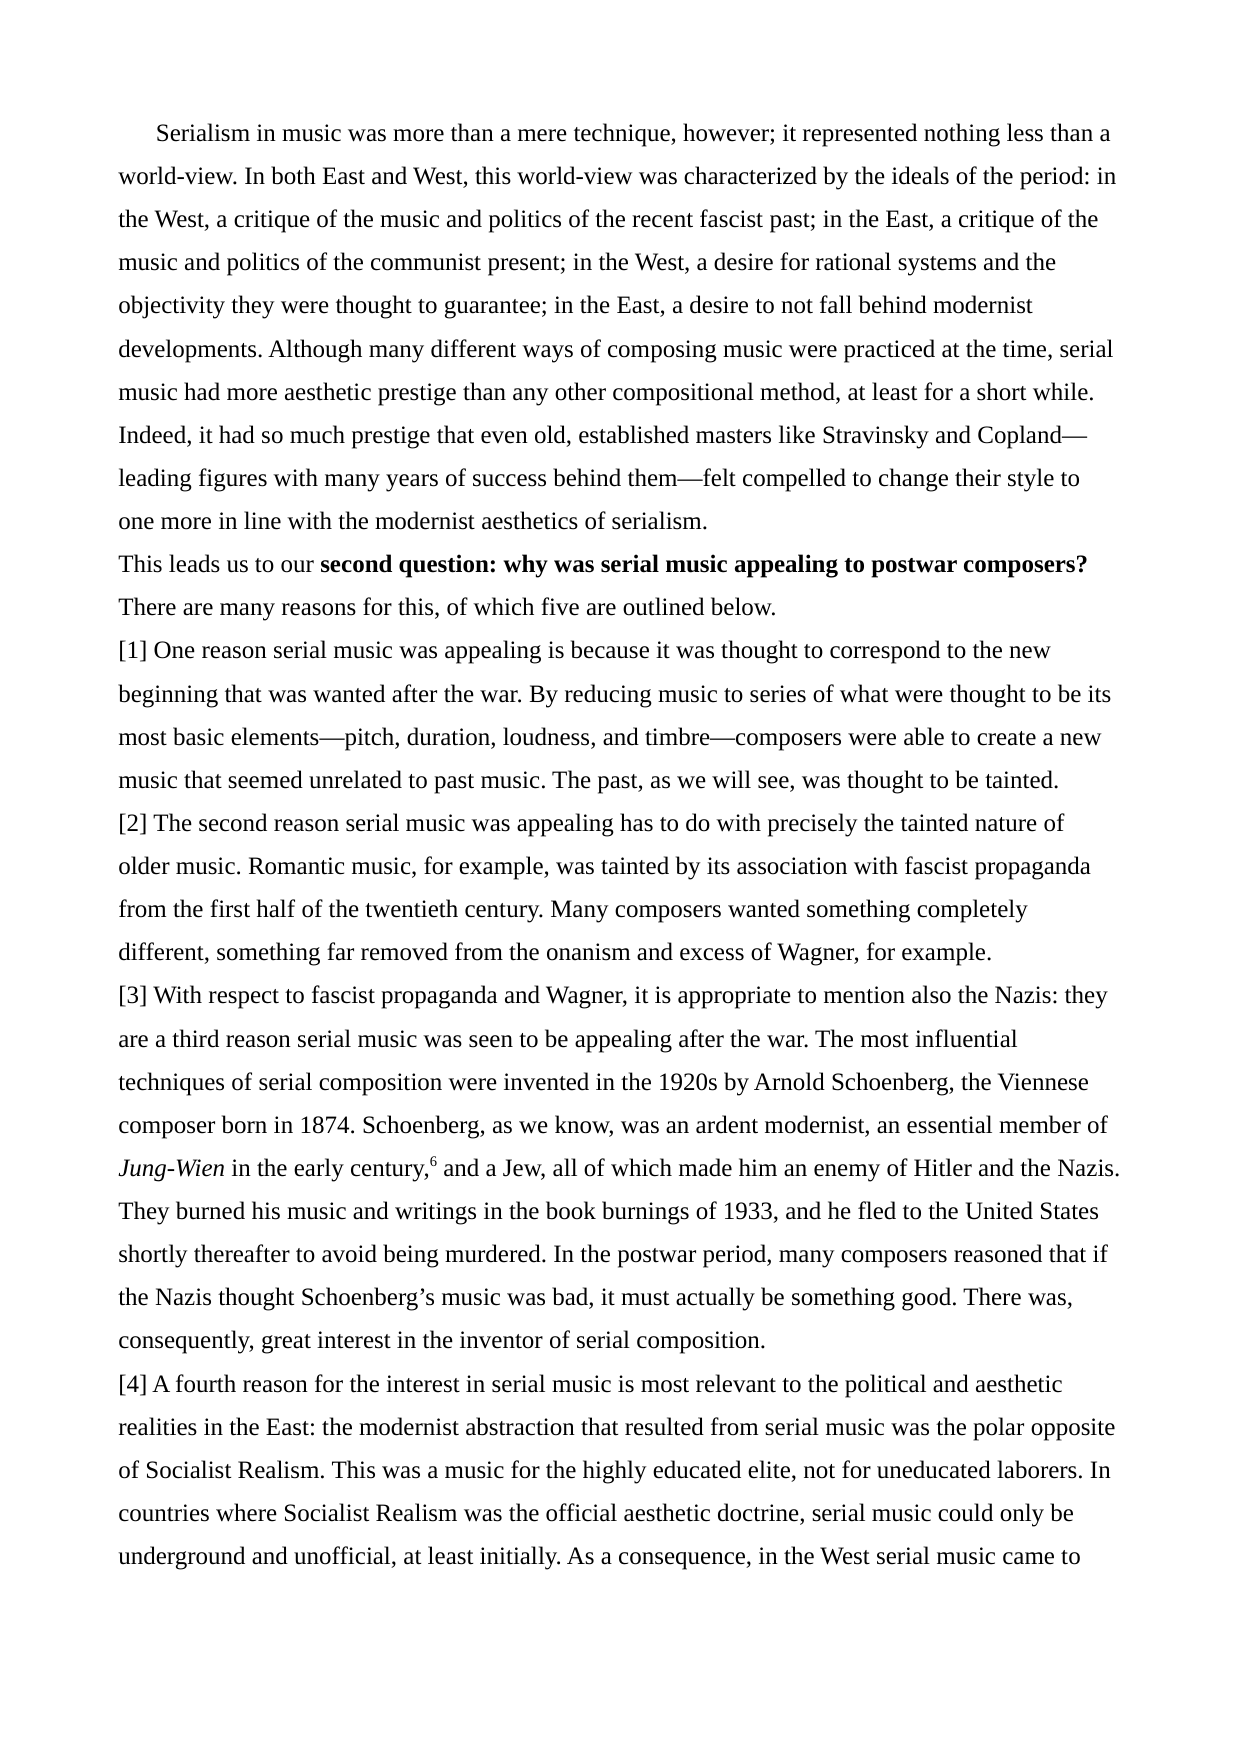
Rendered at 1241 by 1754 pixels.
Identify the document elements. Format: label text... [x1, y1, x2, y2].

text This leads us to our second question: why was serial music appealing to postwar composers? [118, 549, 1122, 578]
text [2] The second reason serial music was appealing has to do with precisely the tainted nature of older music. Romantic music, for example, was tainted by its association with fascist propaganda from the first half of the twentieth century. Many composers wanted something completely different, something far removed from the onanism and excess of Wagner, for example. [118, 808, 1122, 966]
text [3] With respect to fascist propaganda and Wagner, it is appropriate to mention also the Nazis: they are a third reason serial music was seen to be appealing after the war. The most influential techniques of serial composition were invented in the 1920s by Arnold Schoenberg, the Viennese composer born in 1874. Schoenberg, as we know, was an ardent modernist, an essential member of Jung-Wien in the early century, and a Jew, all of which made him an enemy of Hitler and the Nazis. They burned his music and writings in the book burnings of 1933, and he fled to the United States shortly thereafter to avoid being murdered. In the postwar period, many composers reasoned that if the Nazis thought Schoenberg’s music was bad, it must actually be something good. There was, consequently, great interest in the inventor of serial composition. [118, 981, 1122, 1354]
text [4] A fourth reason for the interest in serial music is most relevant to the political and aesthetic realities in the East: the modernist abstraction that resulted from serial music was the polar opposite of Socialist Realism. This was a music for the highly educated elite, not for uneducated laborers. In countries where Socialist Realism was the official aesthetic doctrine, serial music could only be underground and unofficial, at least initially. As a consequence, in the West serial music came to [118, 1369, 1122, 1570]
text Serialism in music was more than a mere technique, however; it represented nothing less than a world-view. In both East and West, this world-view was characterized by the ideals of the period: in the West, a critique of the music and politics of the recent fascist past; in the East, a critique of the music and politics of the communist present; in the West, a desire for rational systems and the objectivity they were thought to guarantee; in the East, a desire to not fall behind modernist developments. Although many different ways of composing music were practiced at the time, serial music had more aesthetic prestige than any other compositional method, at least for a short while. Indeed, it had so much prestige that even old, established masters like Stravinsky and Copland—leading figures with many years of success behind them—felt compelled to change their style to one more in line with the modernist aesthetics of serialism. [118, 118, 1122, 535]
text [1] One reason serial music was appealing is because it was thought to correspond to the new beginning that was wanted after the war. By reducing music to series of what were thought to be its most basic elements—pitch, duration, loudness, and timbre—composers were able to create a new music that seemed unrelated to past music. The past, as we will see, was thought to be tainted. [118, 636, 1122, 794]
text There are many reasons for this, of which five are outlined below. [118, 592, 1122, 621]
